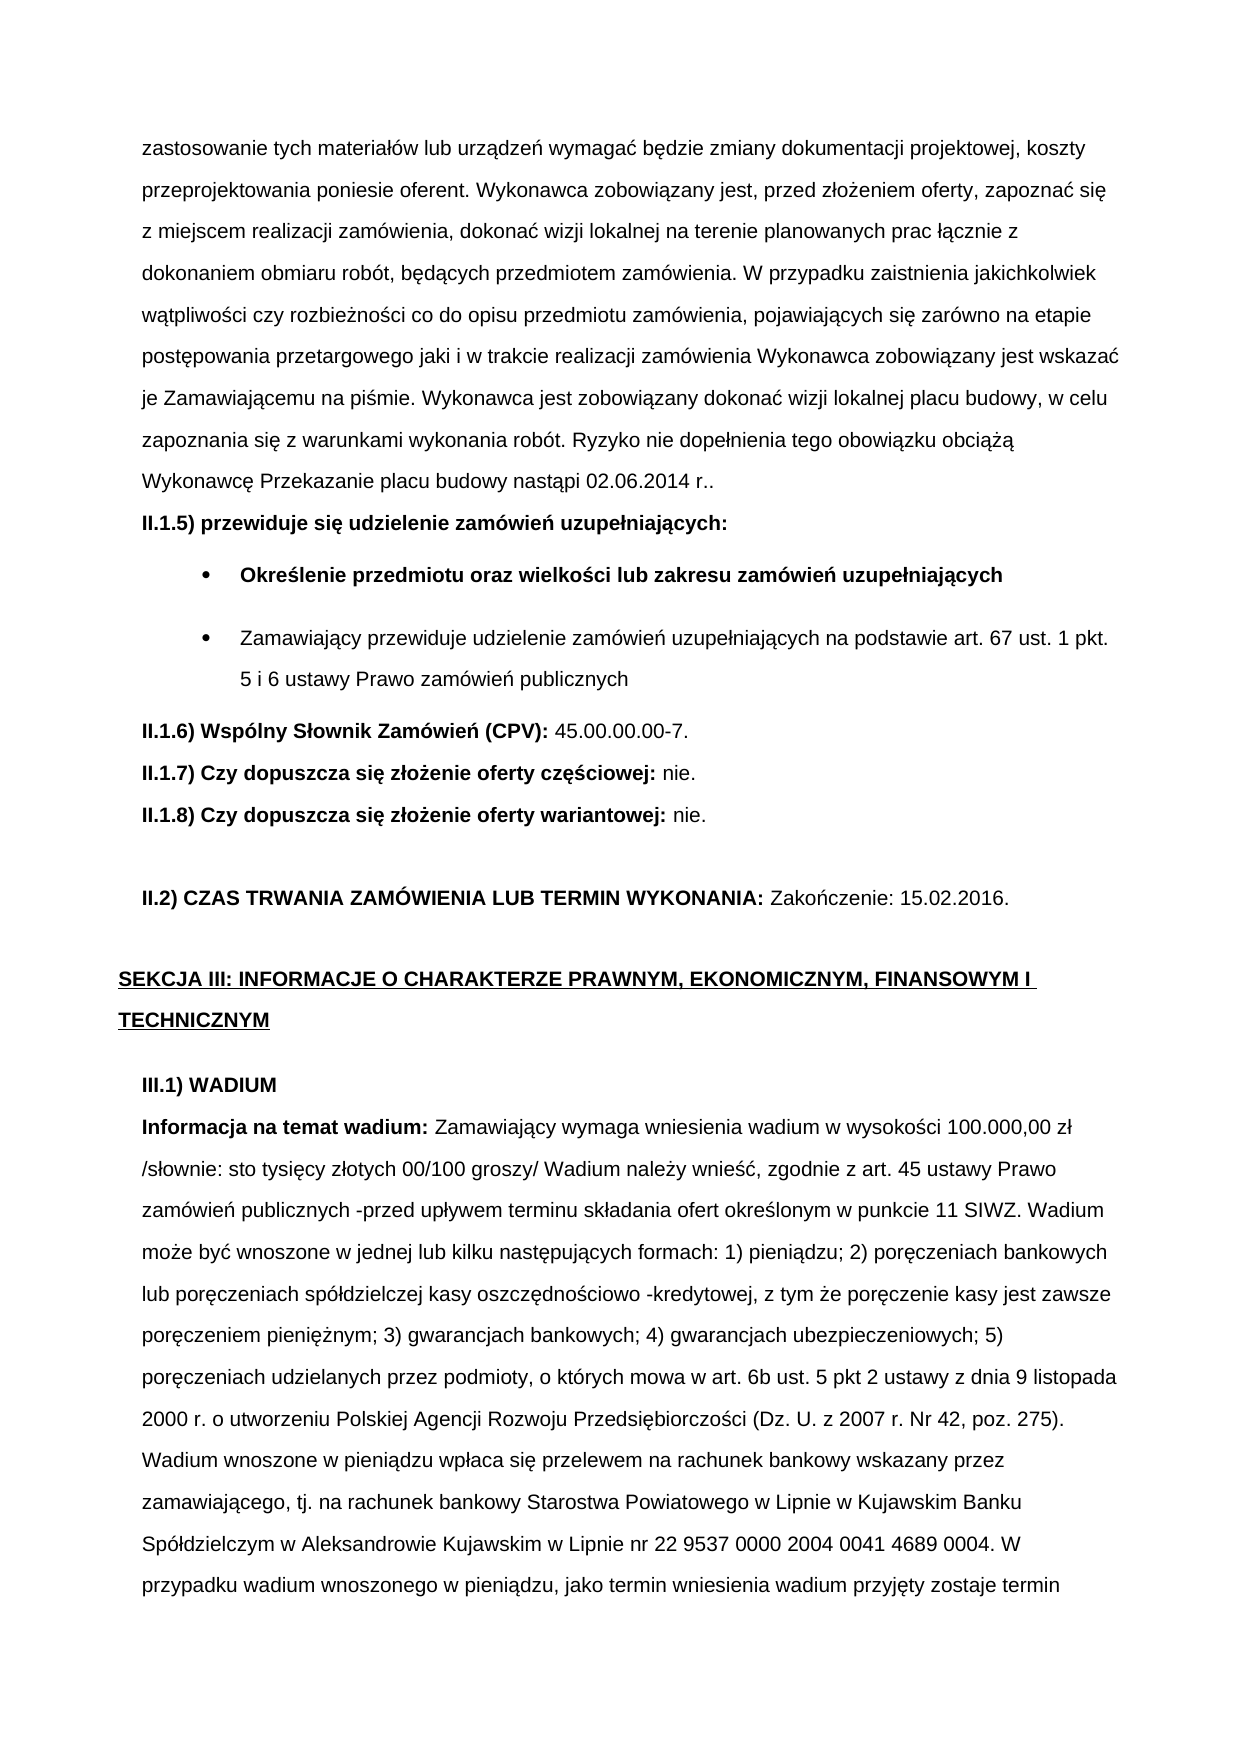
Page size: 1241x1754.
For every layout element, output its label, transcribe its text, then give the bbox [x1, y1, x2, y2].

text SEKCJA III: INFORMACJE O CHARAKTERZE PRAWNYM, EKONOMICZNYM, FINANSOWYM I TECHNICZNYM [118, 949, 1122, 1032]
text II.2) CZAS TRWANIA ZAMÓWIENIA LUB TERMIN WYKONANIA: Zakończenie: 15.02.2016. [142, 868, 1122, 910]
text zastosowanie tych materiałów lub urządzeń wymagać będzie zmiany dokumentacji projektowej, koszty przeprojektowania poniesie oferent. Wykonawca zobowiązany jest, przed złożeniem oferty, zapoznać się z miejscem realizacji zamówienia, dokonać wizji lokalnej na terenie planowanych prac łącznie z dokonaniem obmiaru robót, będących przedmiotem zamówienia. W przypadku zaistnienia jakichkolwiek wątpliwości czy rozbieżności co do opisu przedmiotu zamówienia, pojawiających się zarówno na etapie postępowania przetargowego jaki i w trakcie realizacji zamówienia Wykonawca zobowiązany jest wskazać je Zamawiającemu na piśmie. Wykonawca jest zobowiązany dokonać wizji lokalnej placu budowy, w celu zapoznania się z warunkami wykonania robót. Ryzyko nie dopełnienia tego obowiązku obciążą Wykonawcę Przekazanie placu budowy nastąpi 02.06.2014 r.. [142, 118, 1122, 493]
text II.1.7) Czy dopuszcza się złożenie oferty częściowej: nie. [142, 743, 1122, 785]
text Informacja na temat wadium: Zamawiający wymaga wniesienia wadium w wysokości 100.000,00 zł /słownie: sto tysięcy złotych 00/100 groszy/ Wadium należy wnieść, zgodnie z art. 45 ustawy Prawo zamówień publicznych -przed upływem terminu składania ofert określonym w punkcie 11 SIWZ. Wadium może być wnoszone w jednej lub kilku następujących formach: 1) pieniądzu; 2) poręczeniach bankowych lub poręczeniach spółdzielczej kasy oszczędnościowo -kredytowej, z tym że poręczenie kasy jest zawsze poręczeniem pieniężnym; 3) gwarancjach bankowych; 4) gwarancjach ubezpieczeniowych; 5) poręczeniach udzielanych przez podmioty, o których mowa w art. 6b ust. 5 pkt 2 ustawy z dnia 9 listopada 2000 r. o utworzeniu Polskiej Agencji Rozwoju Przedsiębiorczości (Dz. U. z 2007 r. Nr 42, poz. 275). Wadium wnoszone w pieniądzu wpłaca się przelewem na rachunek bankowy wskazany przez zamawiającego, tj. na rachunek bankowy Starostwa Powiatowego w Lipnie w Kujawskim Banku Spółdzielczym w Aleksandrowie Kujawskim w Lipnie nr 22 9537 0000 2004 0041 4689 0004. W przypadku wadium wnoszonego w pieniądzu, jako termin wniesienia wadium przyjęty zostaje termin [142, 1097, 1122, 1597]
text III.1) WADIUM [142, 1056, 1122, 1097]
list Zamawiający przewiduje udzielenie zamówień uzupełniających na podstawie art. 67 ust. 1 pkt. 5 i 6 ustawy Prawo zamówień publicznych [202, 608, 1122, 691]
text II.1.6) Wspólny Słownik Zamówień (CPV): 45.00.00.00-7. [142, 701, 1122, 743]
text II.1.8) Czy dopuszcza się złożenie oferty wariantowej: nie. [142, 785, 1122, 826]
text II.1.5) przewiduje się udzielenie zamówień uzupełniających: [142, 493, 1122, 535]
list Określenie przedmiotu oraz wielkości lub zakresu zamówień uzupełniających [202, 545, 1122, 587]
